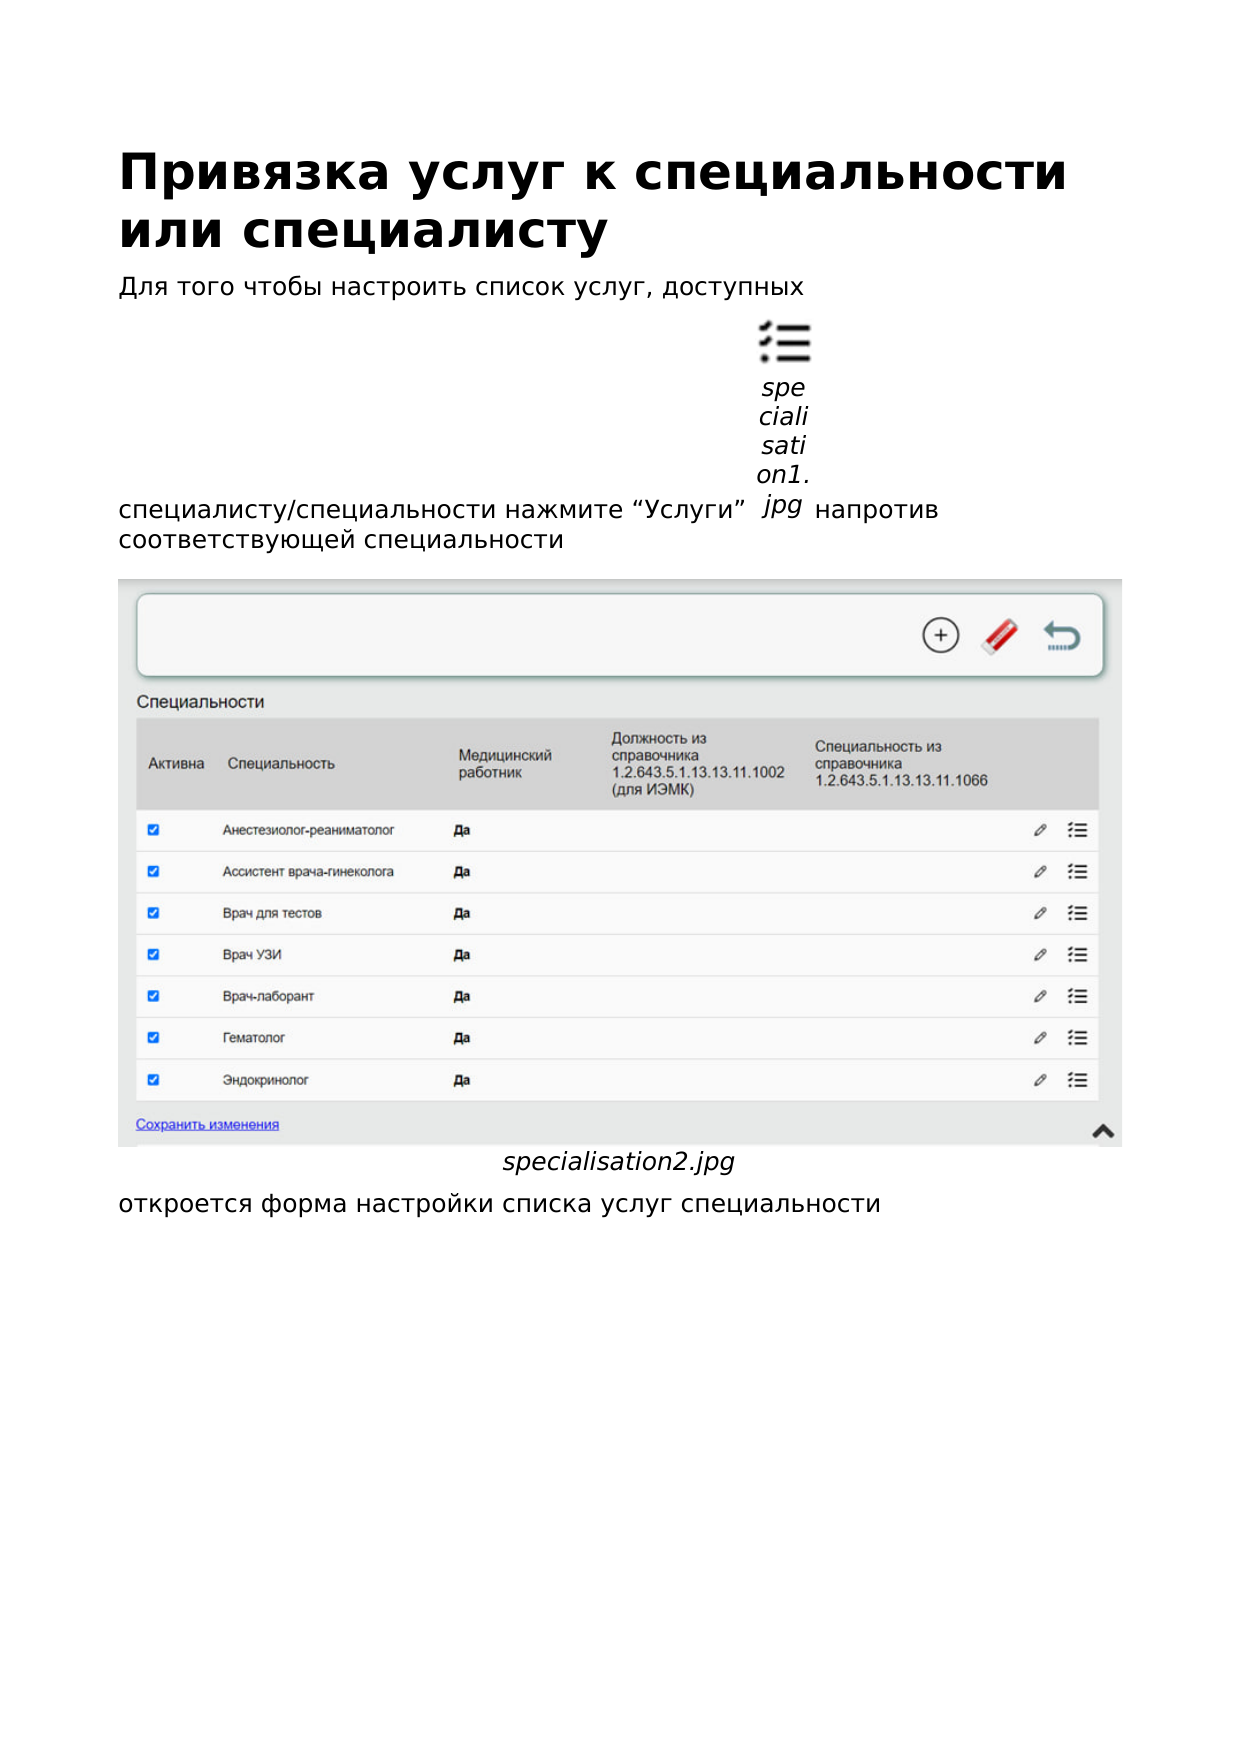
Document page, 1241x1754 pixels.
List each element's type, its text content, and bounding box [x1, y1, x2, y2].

picture [118, 579, 1123, 1147]
subtitle Привязка услуг к специальности или специалисту [118, 143, 1122, 259]
text Для того чтобы настроить список услуг, доступных специалисту/специальности нажмите “Услуги” напротив соответствующей специальности [118, 272, 1122, 554]
picture [755, 313, 815, 374]
text specialisation1.jpg [755, 374, 814, 519]
text откроется форма настройки списка услуг специальности [118, 1189, 1122, 1218]
text specialisation2.jpg [118, 1147, 1122, 1176]
